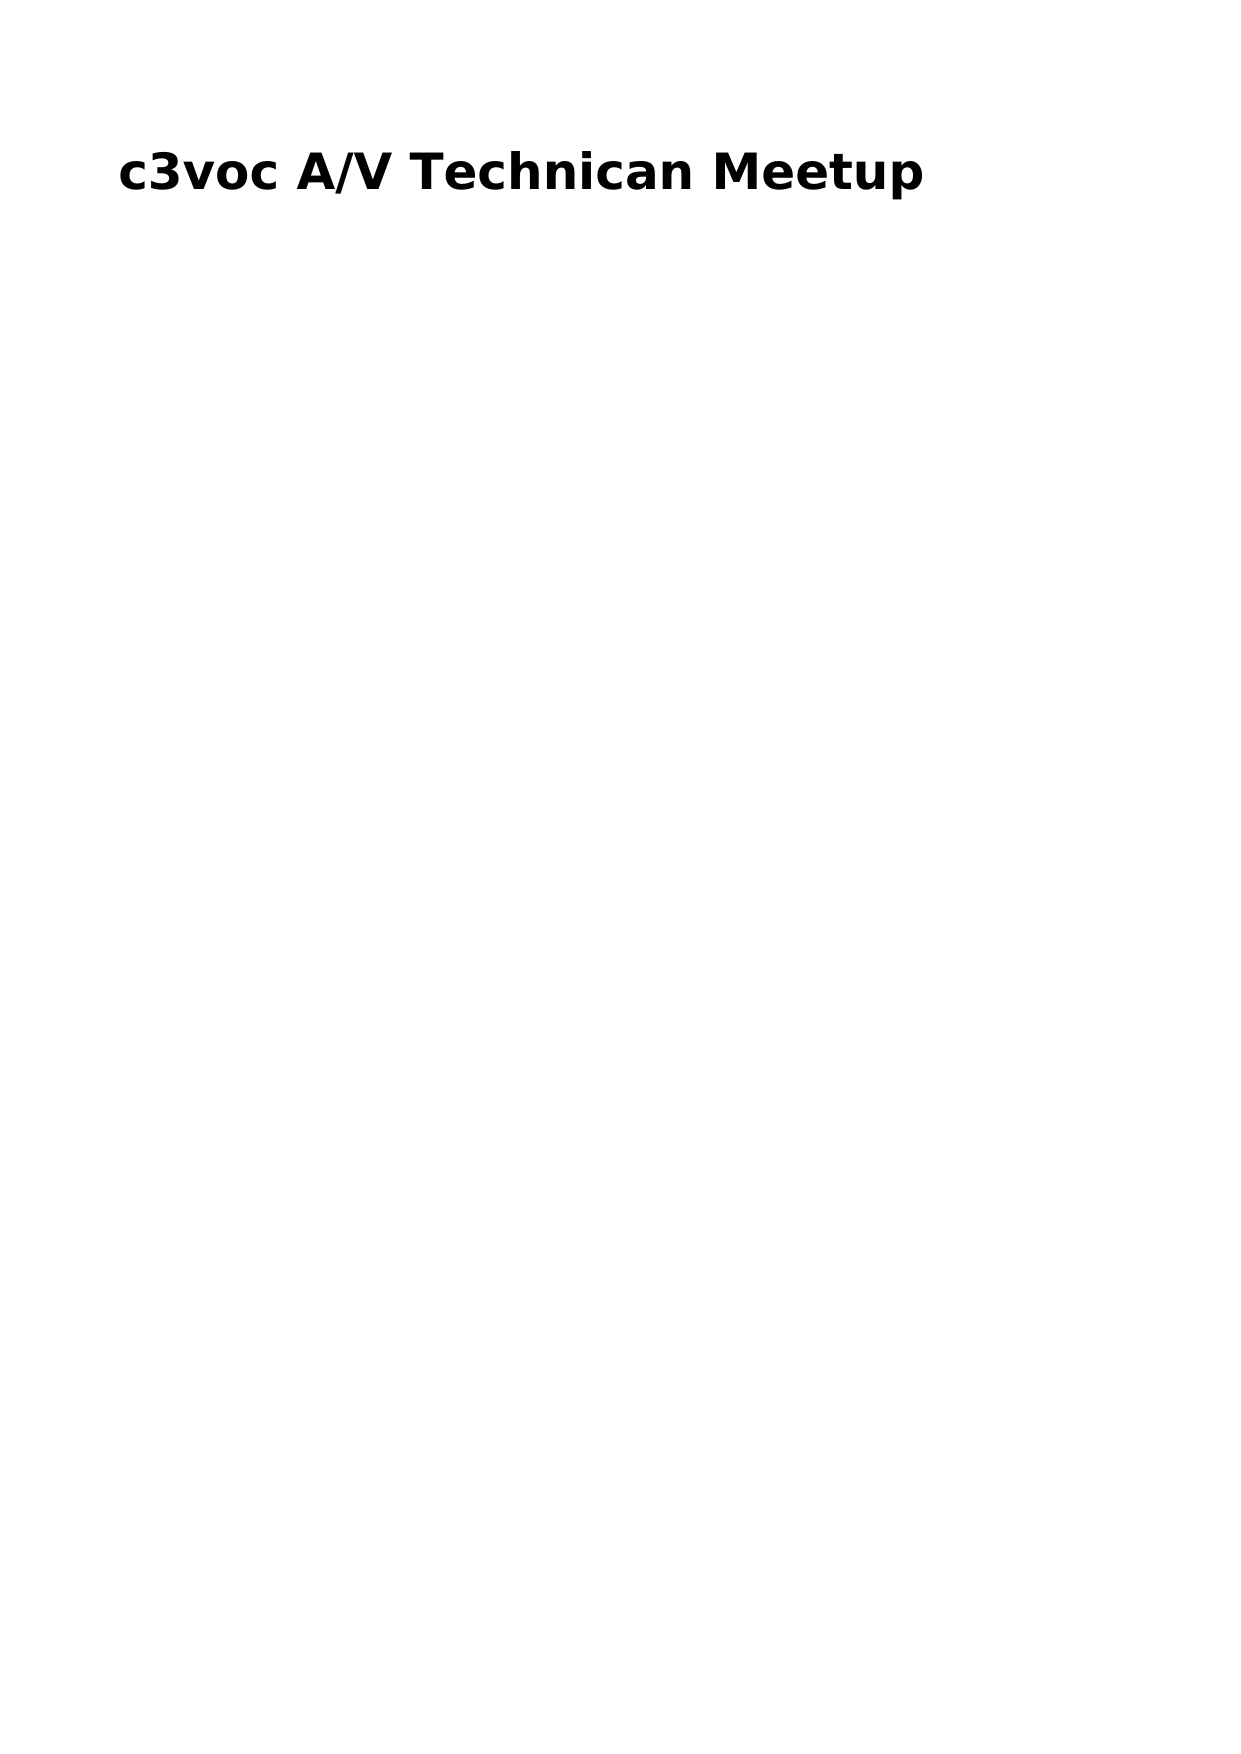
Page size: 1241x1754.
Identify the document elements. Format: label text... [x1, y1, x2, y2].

subtitle c3voc A/V Technican Meetup [118, 143, 1122, 201]
